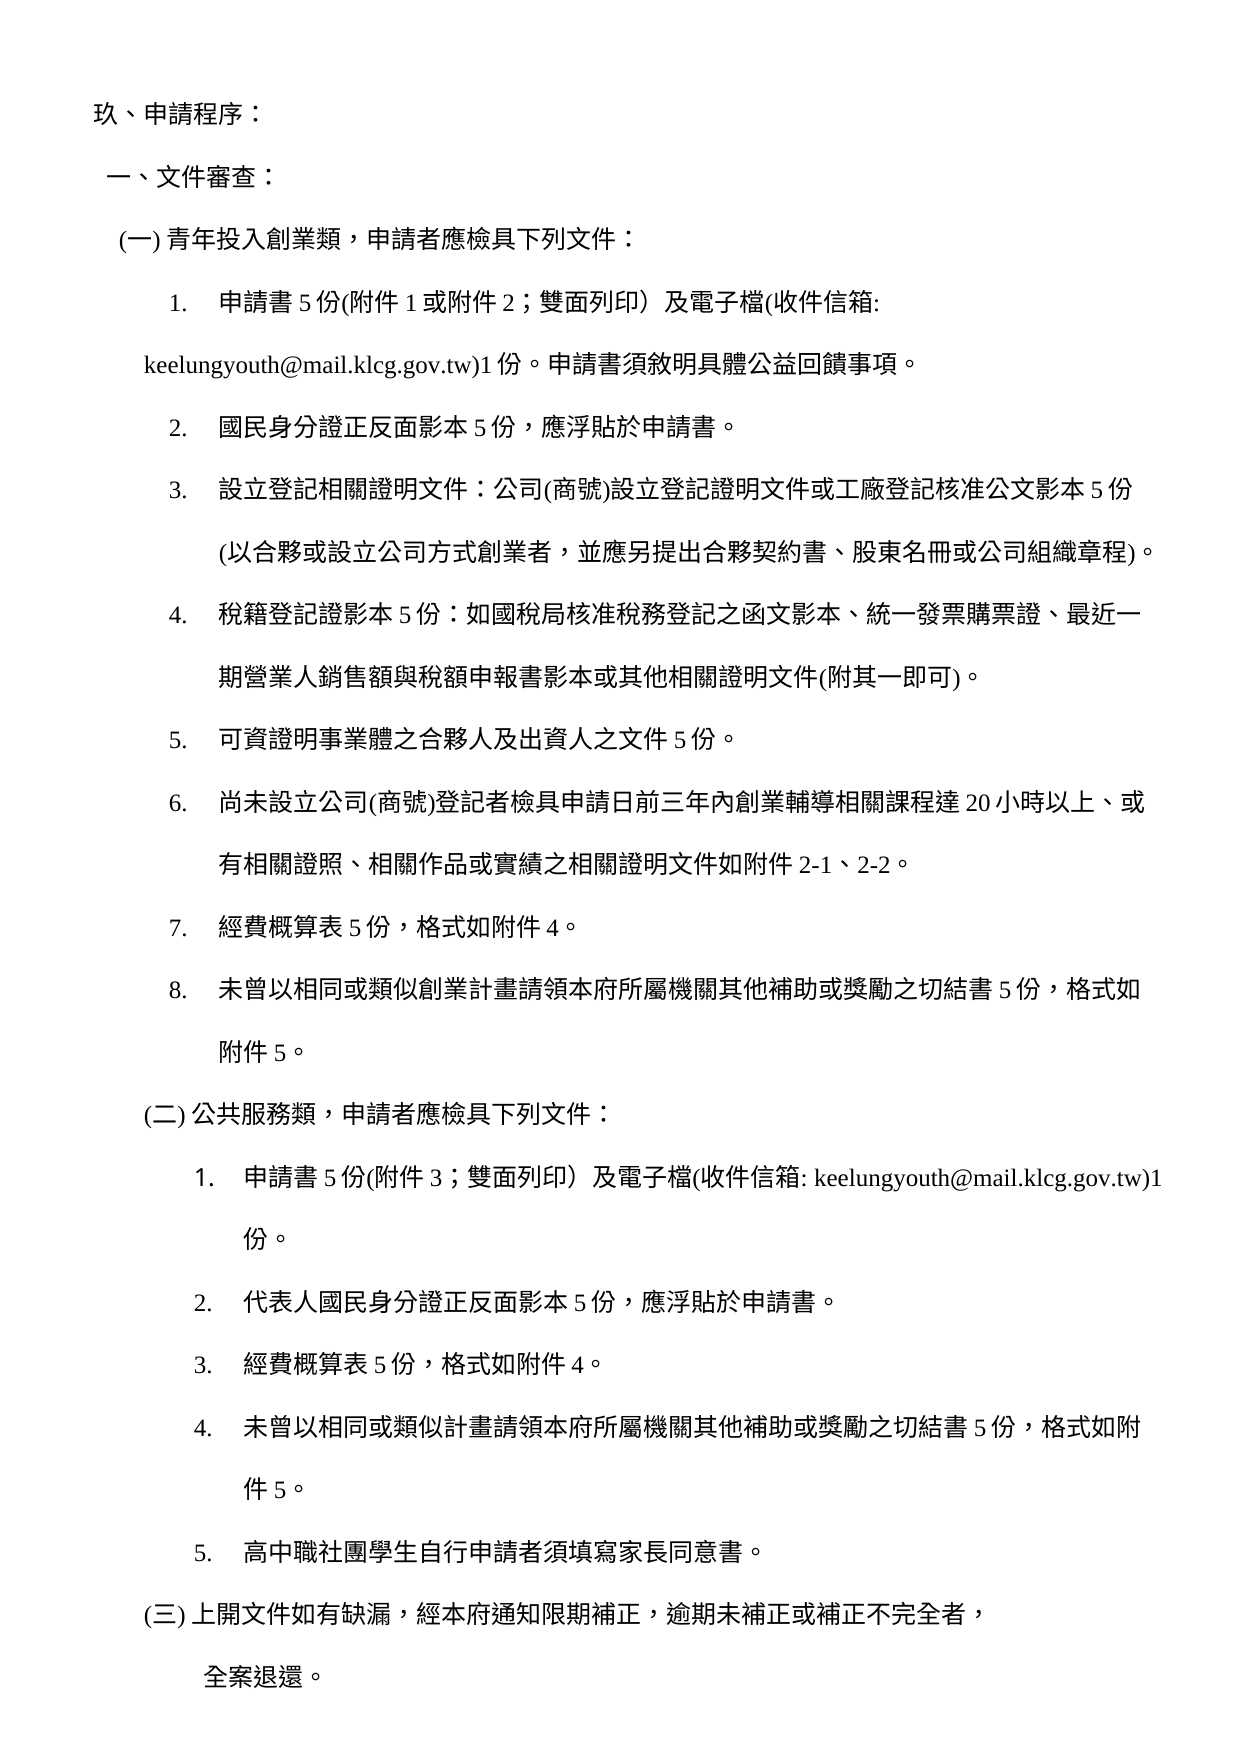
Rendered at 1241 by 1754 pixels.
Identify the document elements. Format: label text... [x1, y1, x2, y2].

text (二) 公共服務類，申請者應檢具下列文件： [144, 1071, 1162, 1134]
text 全案退還。 [131, 1634, 1162, 1696]
list 國民身分證正反面影本5份，應浮貼於申請書。 [169, 384, 1162, 446]
text (一) 青年投入創業類，申請者應檢具下列文件： [94, 196, 1162, 259]
list 申請書5份(附件1或附件2；雙面列印）及電子檔(收件信箱: [169, 259, 1162, 321]
text (三) 上開文件如有缺漏，經本府通知限期補正，逾期未補正或補正不完全者， [144, 1571, 1162, 1634]
list 高中職社團學生自行申請者須填寫家長同意書。 [194, 1509, 1162, 1571]
text keelungyouth@mail.klcg.gov.tw)1份。申請書須敘明具體公益回饋事項。 [94, 321, 1162, 384]
list 未曾以相同或類似創業計畫請領本府所屬機關其他補助或獎勵之切結書5份，格式如附件5。 [169, 946, 1162, 1071]
list 代表人國民身分證正反面影本5份，應浮貼於申請書。 [194, 1259, 1162, 1321]
list 可資證明事業體之合夥人及出資人之文件5份。 [169, 696, 1162, 759]
list 稅籍登記證影本5份：如國稅局核准稅務登記之函文影本、統一發票購票證、最近一期營業人銷售額與稅額申報書影本或其他相關證明文件(附其一即可)。 [169, 571, 1162, 696]
list 經費概算表5份，格式如附件4。 [169, 884, 1162, 946]
list 經費概算表5份，格式如附件4。 [194, 1321, 1162, 1384]
text 一、文件審查： [94, 134, 1162, 196]
list 設立登記相關證明文件：公司(商號)設立登記證明文件或工廠登記核准公文影本5份 (以合夥或設立公司方式創業者，並應另提出合夥契約書、股東名冊或公司組織章程)。 [169, 446, 1162, 571]
list 申請書5份(附件3；雙面列印）及電子檔(收件信箱: keelungyouth@mail.klcg.gov.tw)1份。 [194, 1134, 1162, 1259]
text 玖、申請程序： [94, 71, 1162, 134]
list 尚未設立公司(商號)登記者檢具申請日前三年內創業輔導相關課程達20小時以上、或有相關證照、相關作品或實績之相關證明文件如附件2-1、2-2。 [169, 759, 1162, 884]
list 未曾以相同或類似計畫請領本府所屬機關其他補助或獎勵之切結書5份，格式如附件5。 [194, 1384, 1162, 1509]
